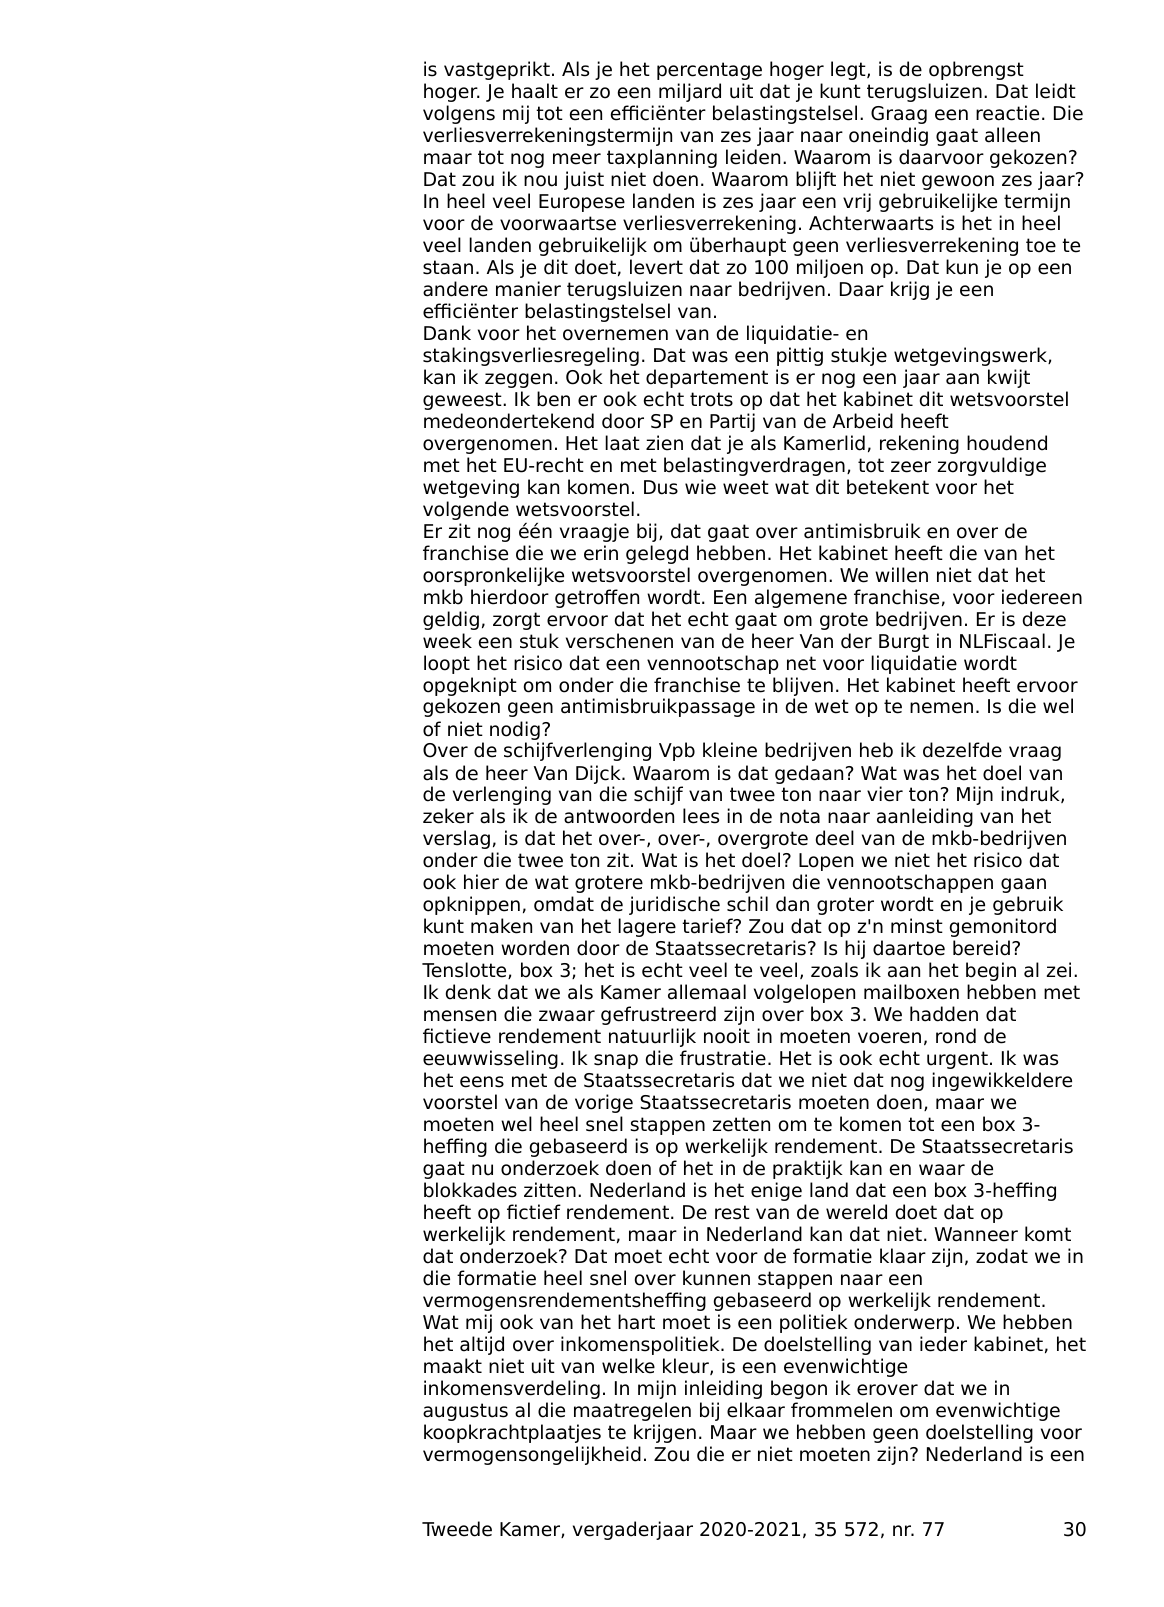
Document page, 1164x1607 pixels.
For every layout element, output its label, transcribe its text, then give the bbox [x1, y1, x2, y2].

text is vastgeprikt. Als je het percentage hoger legt, is de opbrengst hoger. Je haalt er zo een miljard uit dat je kunt terugsluizen. Dat leidt volgens mij tot een efficiënter belastingstelsel. Graag een reactie. Die verliesverrekeningstermijn van zes jaar naar oneindig gaat alleen maar tot nog meer taxplanning leiden. Waarom is daarvoor gekozen? Dat zou ik nou juist niet doen. Waarom blijft het niet gewoon zes jaar? In heel veel Europese landen is zes jaar een vrij gebruikelijke termijn voor de voorwaartse verliesverrekening. Achterwaarts is het in heel veel landen gebruikelijk om überhaupt geen verliesverrekening toe te staan. Als je dit doet, levert dat zo 100 miljoen op. Dat kun je op een andere manier terugsluizen naar bedrijven. Daar krijg je een efficiënter belastingstelsel van. [422, 59, 1087, 323]
text Over de schijfverlenging Vpb kleine bedrijven heb ik dezelfde vraag als de heer Van Dijck. Waarom is dat gedaan? Wat was het doel van de verlenging van die schijf van twee ton naar vier ton? Mijn indruk, zeker als ik de antwoorden lees in de nota naar aanleiding van het verslag, is dat het over-, over-, overgrote deel van de mkb-bedrijven onder die twee ton zit. Wat is het doel? Lopen we niet het risico dat ook hier de wat grotere mkb-bedrijven die vennootschappen gaan opknippen, omdat de juridische schil dan groter wordt en je gebruik kunt maken van het lagere tarief? Zou dat op z'n minst gemonitord moeten worden door de Staatssecretaris? Is hij daartoe bereid? [422, 740, 1087, 960]
text Er zit nog één vraagje bij, dat gaat over antimisbruik en over de franchise die we erin gelegd hebben. Het kabinet heeft die van het oorspronkelijke wetsvoorstel overgenomen. We willen niet dat het mkb hierdoor getroffen wordt. Een algemene franchise, voor iedereen geldig, zorgt ervoor dat het echt gaat om grote bedrijven. Er is deze week een stuk verschenen van de heer Van der Burgt in NLFiscaal. Je loopt het risico dat een vennootschap net voor liquidatie wordt opgeknipt om onder die franchise te blijven. Het kabinet heeft ervoor gekozen geen antimisbruikpassage in de wet op te nemen. Is die wel of niet nodig? [422, 521, 1087, 740]
text Tenslotte, box 3; het is echt veel te veel, zoals ik aan het begin al zei. Ik denk dat we als Kamer allemaal volgelopen mailboxen hebben met mensen die zwaar gefrustreerd zijn over box 3. We hadden dat fictieve rendement natuurlijk nooit in moeten voeren, rond de eeuwwisseling. Ik snap die frustratie. Het is ook echt urgent. Ik was het eens met de Staatssecretaris dat we niet dat nog ingewikkeldere voorstel van de vorige Staatssecretaris moeten doen, maar we moeten wel heel snel stappen zetten om te komen tot een box 3-heffing die gebaseerd is op werkelijk rendement. De Staatssecretaris gaat nu onderzoek doen of het in de praktijk kan en waar de blokkades zitten. Nederland is het enige land dat een box 3-heffing heeft op fictief rendement. De rest van de wereld doet dat op werkelijk rendement, maar in Nederland kan dat niet. Wanneer komt dat onderzoek? Dat moet echt voor de formatie klaar zijn, zodat we in die formatie heel snel over kunnen stappen naar een vermogensrendementsheffing gebaseerd op werkelijk rendement. [422, 960, 1087, 1312]
text Wat mij ook van het hart moet is een politiek onderwerp. We hebben het altijd over inkomenspolitiek. De doelstelling van ieder kabinet, het maakt niet uit van welke kleur, is een evenwichtige inkomensverdeling. In mijn inleiding begon ik erover dat we in augustus al die maatregelen bij elkaar frommelen om evenwichtige koopkrachtplaatjes te krijgen. Maar we hebben geen doelstelling voor vermogensongelijkheid. Zou die er niet moeten zijn? Nederland is een [422, 1312, 1087, 1466]
text Dank voor het overnemen van de liquidatie- en stakingsverliesregeling. Dat was een pittig stukje wetgevingswerk, kan ik zeggen. Ook het departement is er nog een jaar aan kwijt geweest. Ik ben er ook echt trots op dat het kabinet dit wetsvoorstel medeondertekend door SP en Partij van de Arbeid heeft overgenomen. Het laat zien dat je als Kamerlid, rekening houdend met het EU-recht en met belastingverdragen, tot zeer zorgvuldige wetgeving kan komen. Dus wie weet wat dit betekent voor het volgende wetsvoorstel. [422, 323, 1087, 521]
